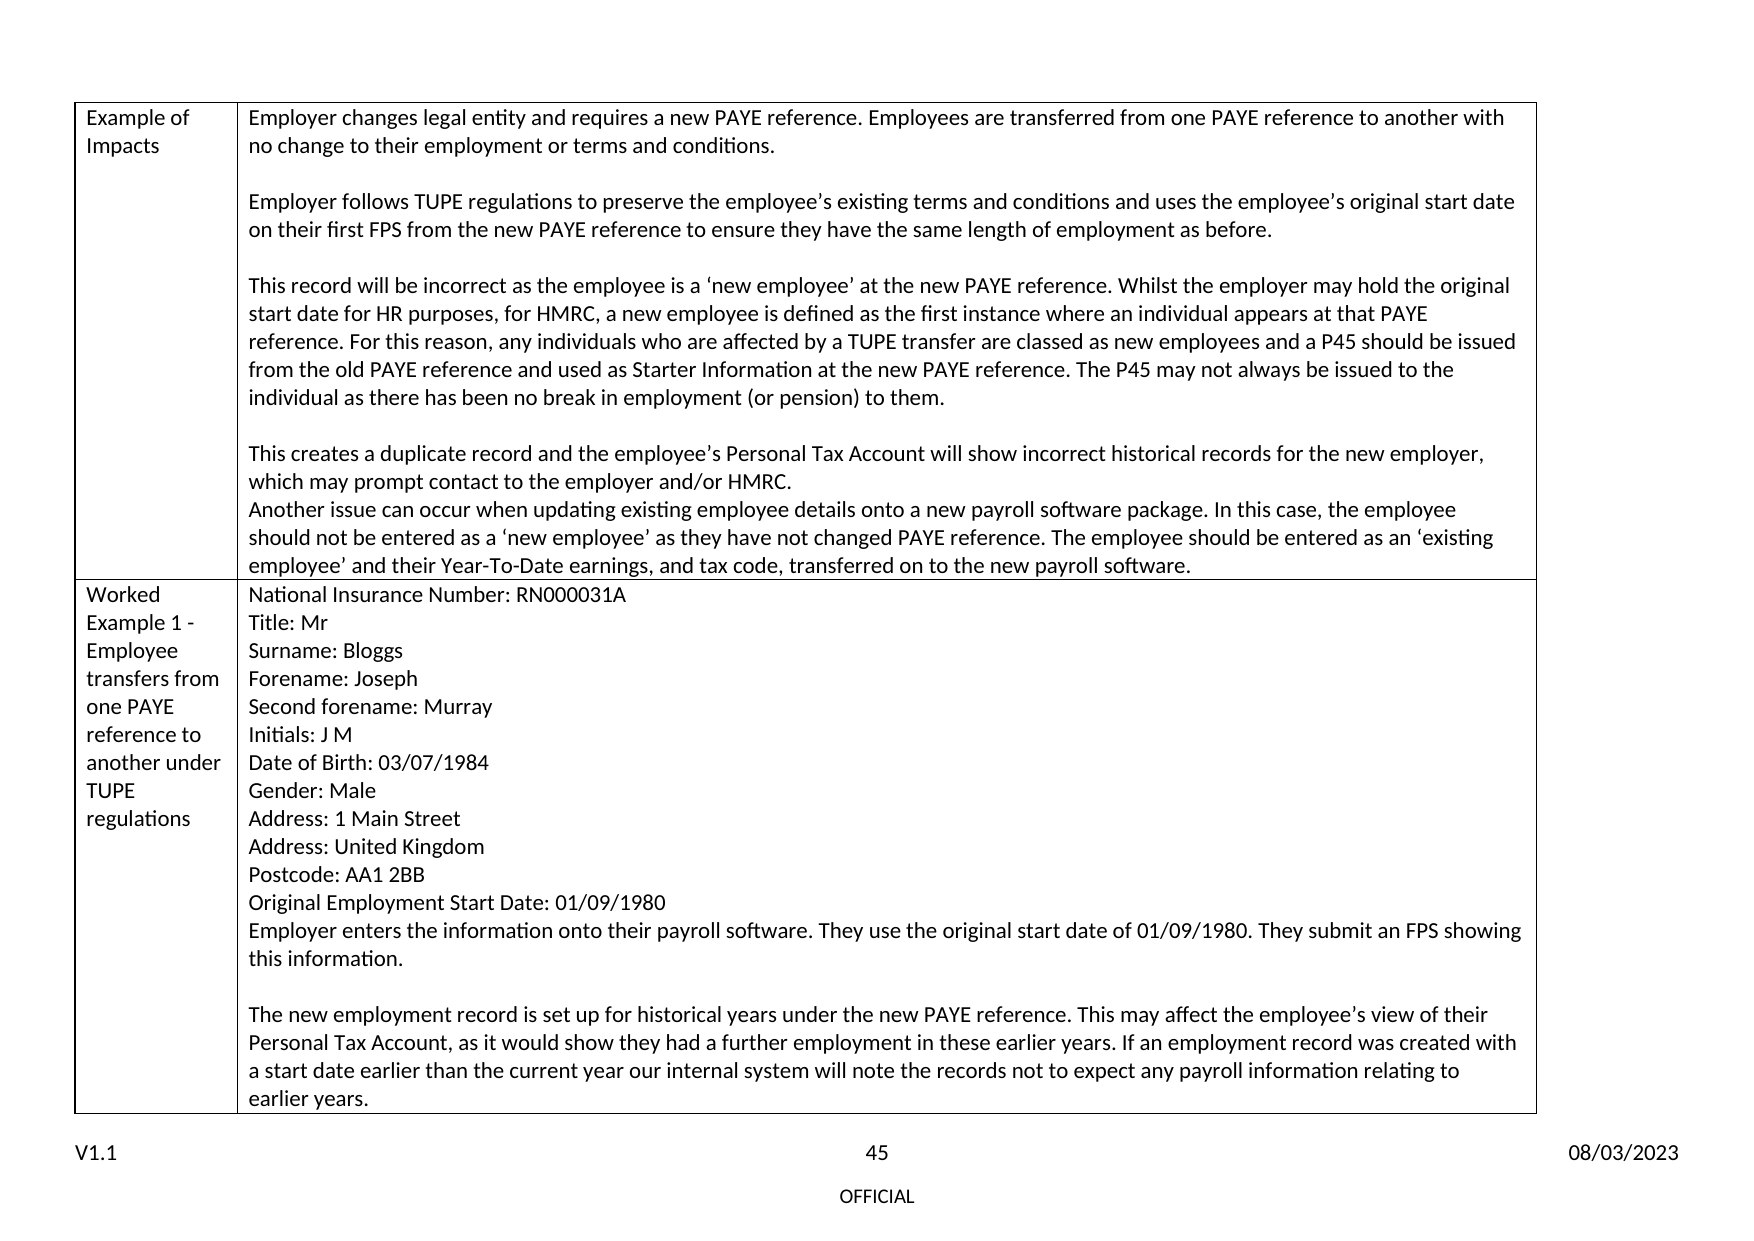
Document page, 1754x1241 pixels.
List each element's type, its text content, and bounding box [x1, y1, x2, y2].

table_cell Example of Impacts [76, 103, 237, 579]
table_cell Worked Example 1 - Employee transfers from one PAYE reference to another under TUPE regulations [76, 580, 237, 1113]
table_cell National Insurance Number: RN000031A Title: Mr Surname: Bloggs Forename: Joseph Second forename: Murray Initials: J M Date of Birth: 03/07/1984 Gender: Male Address: 1 Main Street Address: United Kingdom Postcode: AA1 2BB Original Employment Start Date: 01/09/1980 Employer enters the information onto their payroll software. They use the original start date of 01/09/1980. They submit an FPS showing this information. The new employment record is set up for historical years under the new PAYE reference. This may affect the employee’s view of their Personal Tax Account, as it would show they had a further employment in these earlier years. If an employment record was created with a start date earlier than the current year our internal system will note the records not to expect any payroll information relating to earlier years. [238, 580, 1536, 1113]
table_cell Employer changes legal entity and requires a new PAYE reference. Employees are transferred from one PAYE reference to another with no change to their employment or terms and conditions. Employer follows TUPE regulations to preserve the employee’s existing terms and conditions and uses the employee’s original start date on their first FPS from the new PAYE reference to ensure they have the same length of employment as before. This record will be incorrect as the employee is a ‘new employee’ at the new PAYE reference. Whilst the employer may hold the original start date for HR purposes, for HMRC, a new employee is defined as the first instance where an individual appears at that PAYE reference. For this reason, any individuals who are affected by a TUPE transfer are classed as new employees and a P45 should be issued from the old PAYE reference and used as Starter Information at the new PAYE reference. The P45 may not always be issued to the individual as there has been no break in employment (or pension) to them. This creates a duplicate record and the employee’s Personal Tax Account will show incorrect historical records for the new employer, which may prompt contact to the employer and/or HMRC. Another issue can occur when updating existing employee details onto a new payroll software package. In this case, the employee should not be entered as a ‘new employee’ as they have not changed PAYE reference. The employee should be entered as an ‘existing employee’ and their Year-To-Date earnings, and tax code, transferred on to the new payroll software. [238, 103, 1536, 579]
